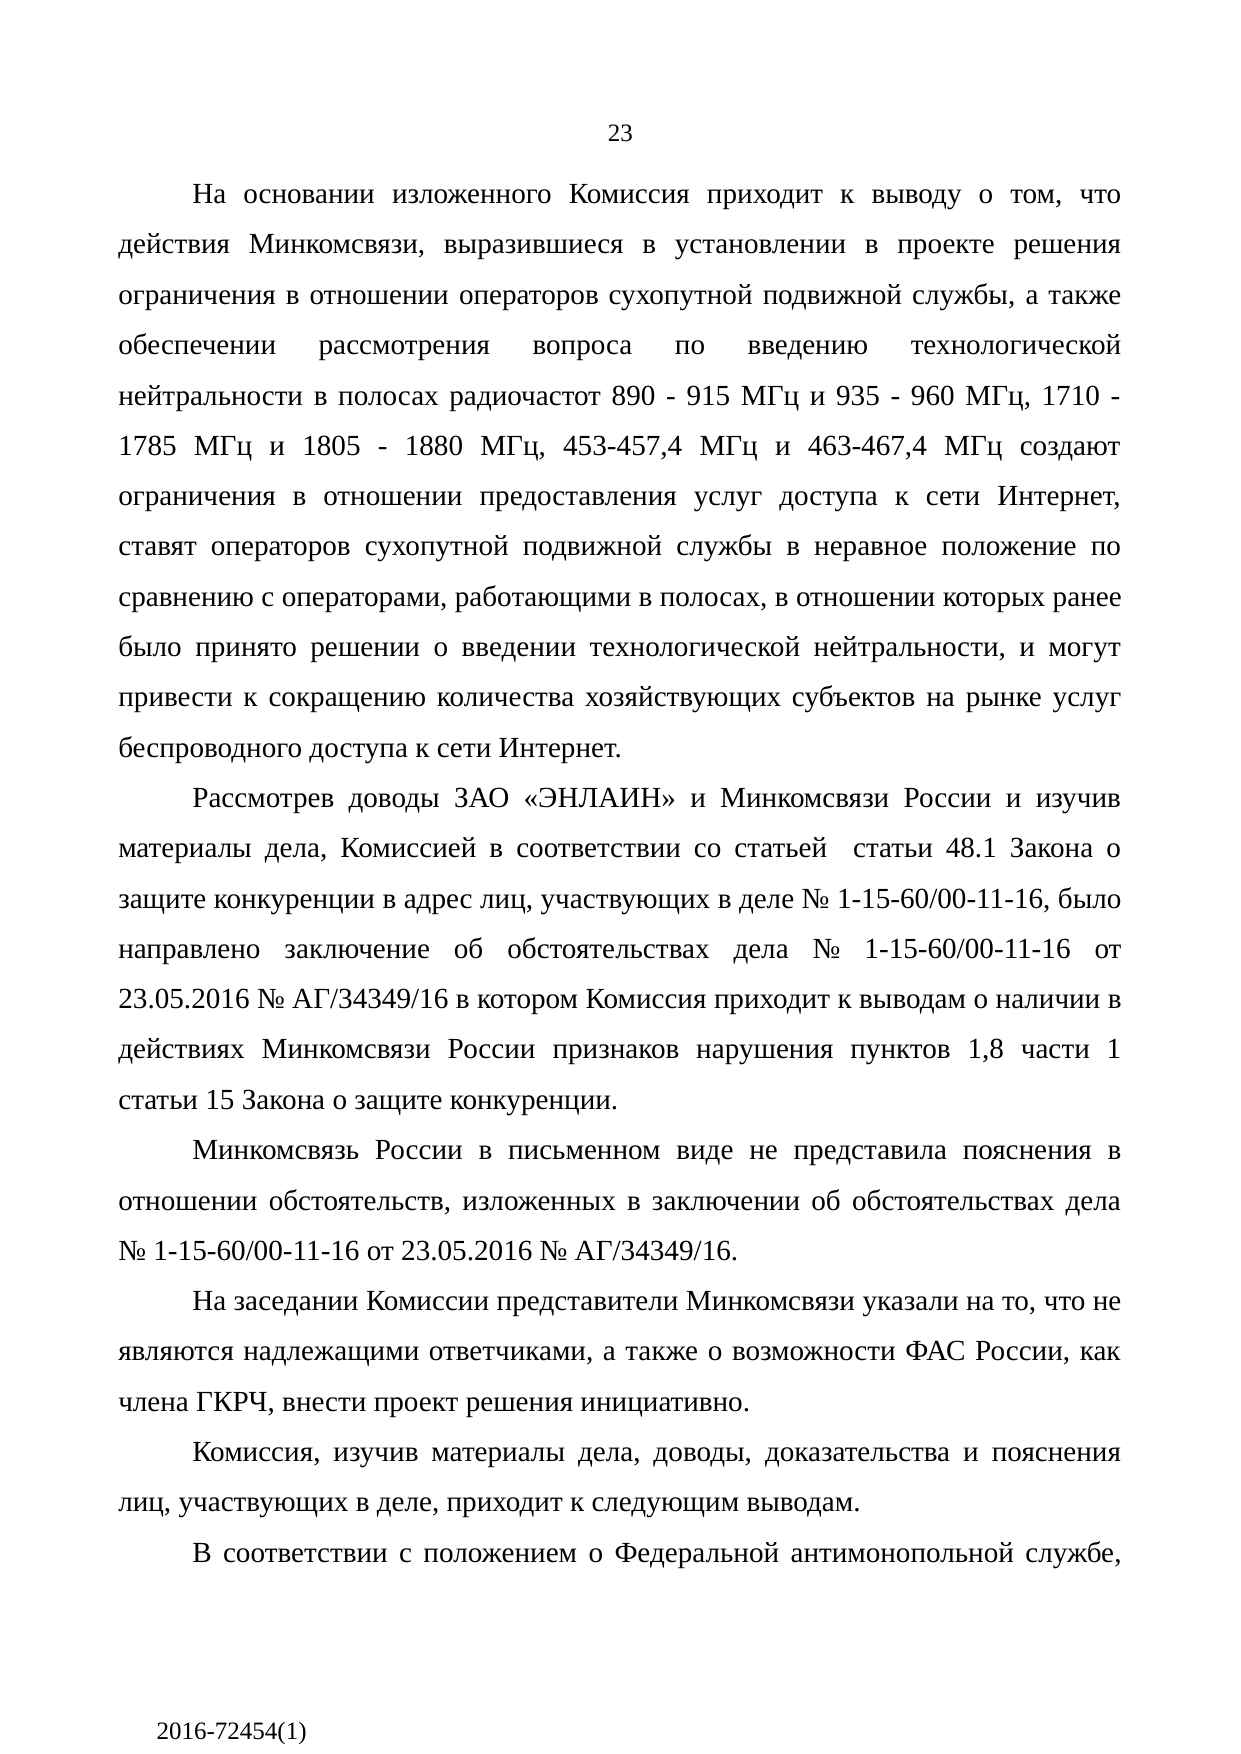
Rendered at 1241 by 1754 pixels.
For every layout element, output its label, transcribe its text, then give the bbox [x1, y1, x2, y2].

text Рассмотрев доводы ЗАО «ЭНЛАИН» и Минкомсвязи России и изучив материалы дела, Комиссией в соответствии со статьей статьи 48.1 Закона о защите конкуренции в адрес лиц, участвующих в деле № 1-15-60/00-11-16, было направлено заключение об обстоятельствах дела № 1-15-60/00-11-16 от 23.05.2016 № АГ/34349/16 в котором Комиссия приходит к выводам о наличии в действиях Минкомсвязи России признаков нарушения пунктов 1,8 части 1 статьи 15 Закона о защите конкуренции. [118, 780, 1122, 1116]
text Минкомсвязь России в письменном виде не представила пояснения в отношении обстоятельств, изложенных в заключении об обстоятельствах дела № 1-15-60/00-11-16 от 23.05.2016 № АГ/34349/16. [118, 1132, 1122, 1266]
text Комиссия, изучив материалы дела, доводы, доказательства и пояснения лиц, участвующих в деле, приходит к следующим выводам. [118, 1434, 1122, 1518]
text На основании изложенного Комиссия приходит к выводу о том, что действия Минкомсвязи, выразившиеся в установлении в проекте решения ограничения в отношении операторов сухопутной подвижной службы, а также обеспечении рассмотрения вопроса по введению технологической нейтральности в полосах радиочастот 890 - 915 МГц и 935 - 960 МГц, 1710 - 1785 МГц и 1805 - 1880 МГц, 453-457,4 МГц и 463-467,4 МГц создают ограничения в отношении предоставления услуг доступа к сети Интернет, ставят операторов сухопутной подвижной службы в неравное положение по сравнению с операторами, работающими в полосах, в отношении которых ранее было принято решении о введении технологической нейтральности, и могут привести к сокращению количества хозяйствующих субъектов на рынке услуг беспроводного доступа к сети Интернет. [118, 176, 1122, 763]
text В соответствии с положением о Федеральной антимонопольной службе, [118, 1535, 1122, 1568]
text На заседании Комиссии представители Минкомсвязи указали на то, что не являются надлежащими ответчиками, а также о возможности ФАС России, как члена ГКРЧ, внести проект решения инициативно. [118, 1283, 1122, 1417]
